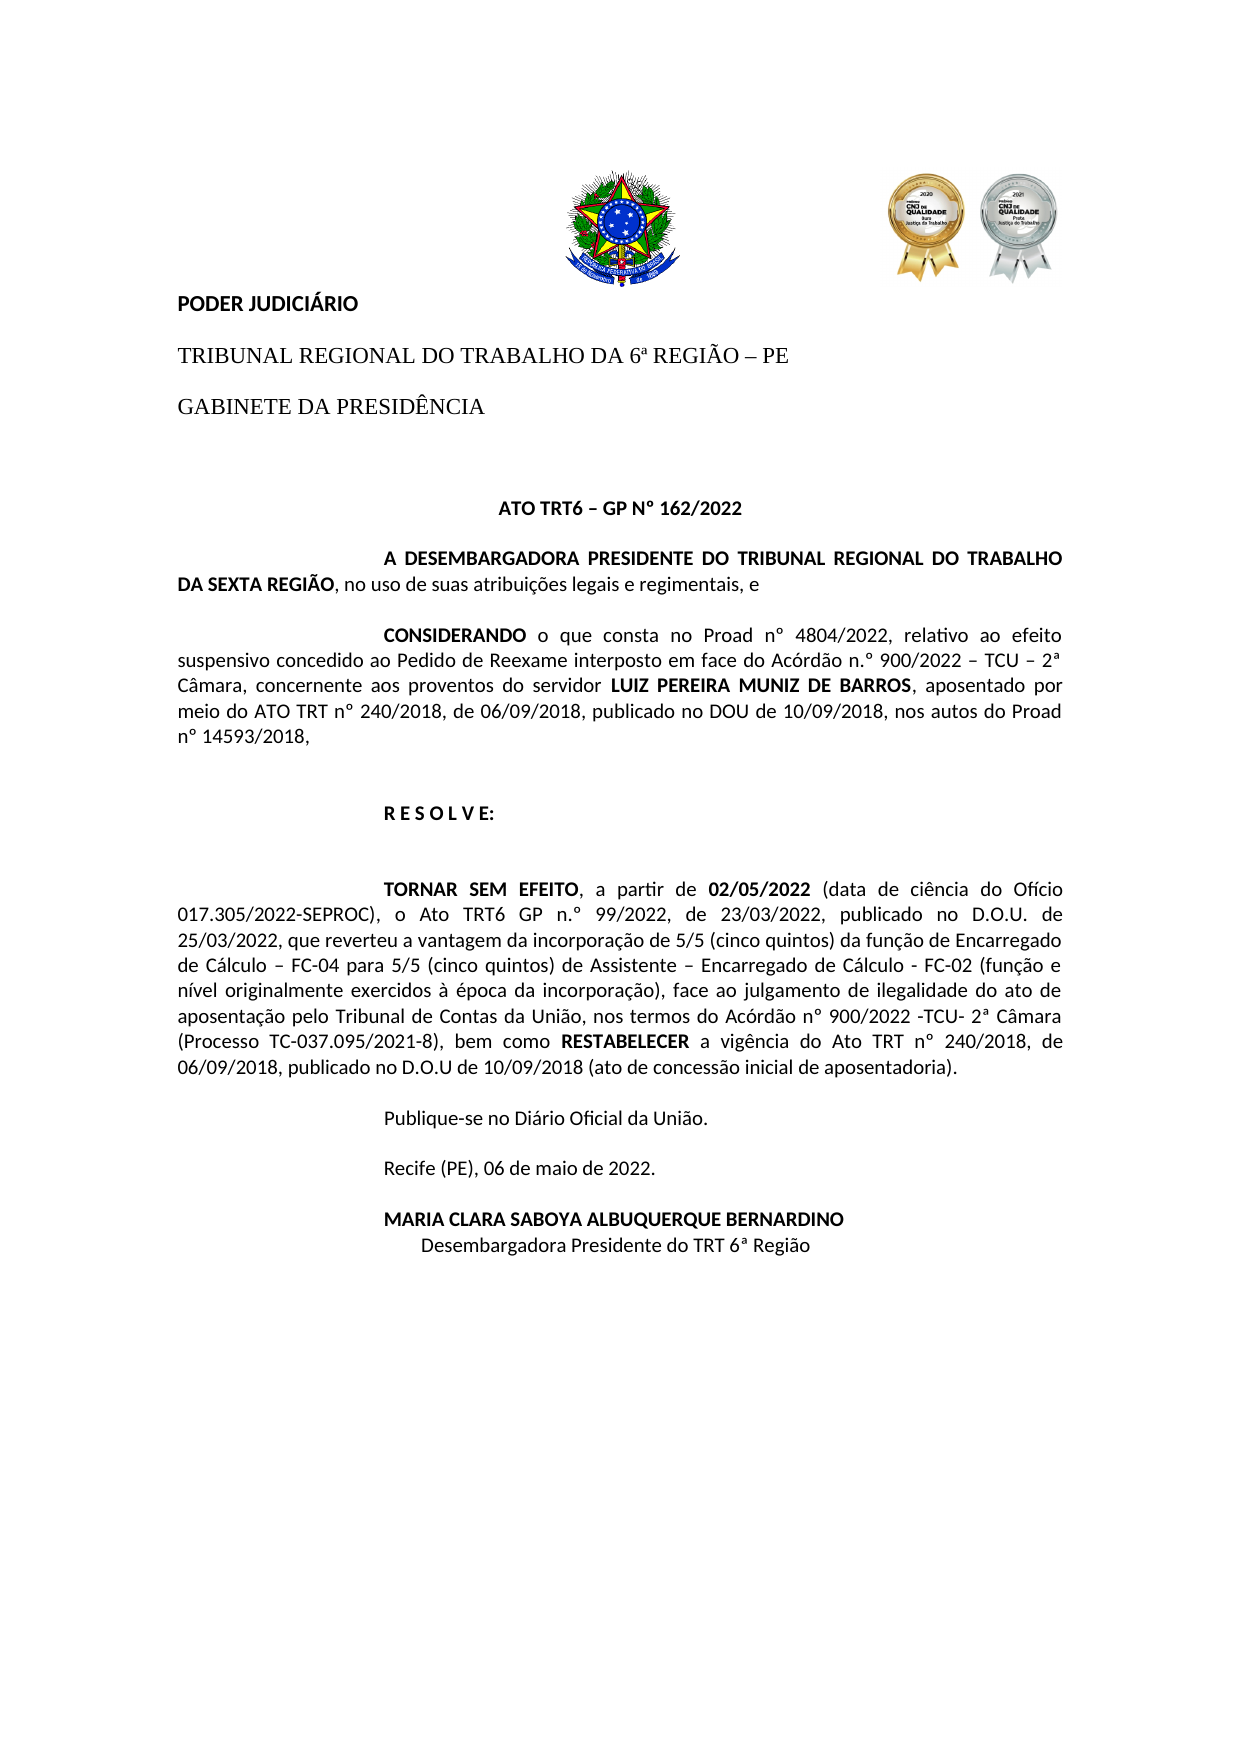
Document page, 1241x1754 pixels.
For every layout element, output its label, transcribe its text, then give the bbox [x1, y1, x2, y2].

text TORNAR SEM EFEITO, a partir de 02/05/2022 (data de ciência do Ofício 017.305/2022-SEPROC), o Ato TRT6 GP n.º 99/2022, de 23/03/2022, publicado no D.O.U. de 25/03/2022, que reverteu a vantagem da incorporação de 5/5 (cinco quintos) da função de Encarregado de Cálculo – FC-04 para 5/5 (cinco quintos) de Assistente – Encarregado de Cálculo - FC-02 (função e nível originalmente exercidos à época da incorporação), face ao julgamento de ilegalidade do ato de aposentação pelo Tribunal de Contas da União, nos termos do Acórdão nº 900/2022 -TCU- 2ª Câmara (Processo TC-037.095/2021-8), bem como RESTABELECER a vigência do Ato TRT nº 240/2018, de 06/09/2018, publicado no D.O.U de 10/09/2018 (ato de concessão inicial de aposentadoria). [177, 876, 1063, 1079]
text Recife (PE), 06 de maio de 2022. [177, 1156, 1063, 1181]
text Publique-se no Diário Oficial da União. [177, 1105, 1063, 1130]
text R E S O L V E: [177, 800, 1063, 825]
text Desembargadora Presidente do TRT 6ª Região [177, 1232, 1063, 1257]
picture [879, 167, 1063, 287]
text MARIA CLARA SABOYA ALBUQUERQUE BERNARDINO [177, 1206, 1063, 1232]
text TRIBUNAL REGIONAL DO TRABALHO DA 6ª REGIÃO – PE [177, 342, 1063, 368]
picture [559, 167, 683, 289]
text GABINETE DA PRESIDÊNCIA [177, 393, 1063, 419]
text CONSIDERANDO o que consta no Proad nº 4804/2022, relativo ao efeito suspensivo concedido ao Pedido de Reexame interposto em face do Acórdão n.º 900/2022 – TCU – 2ª Câmara, concernente aos proventos do servidor LUIZ PEREIRA MUNIZ DE BARROS, aposentado por meio do ATO TRT nº 240/2018, de 06/09/2018, publicado no DOU de 10/09/2018, nos autos do Proad nº 14593/2018, [177, 622, 1063, 749]
text ATO TRT6 – GP Nº 162/2022 [177, 495, 1063, 520]
text A DESEMBARGADORA PRESIDENTE DO TRIBUNAL REGIONAL DO TRABALHO DA SEXTA REGIÃO, no uso de suas atribuições legais e regimentais, e [177, 546, 1063, 596]
text PODER JUDICIÁRIO [177, 289, 1063, 317]
